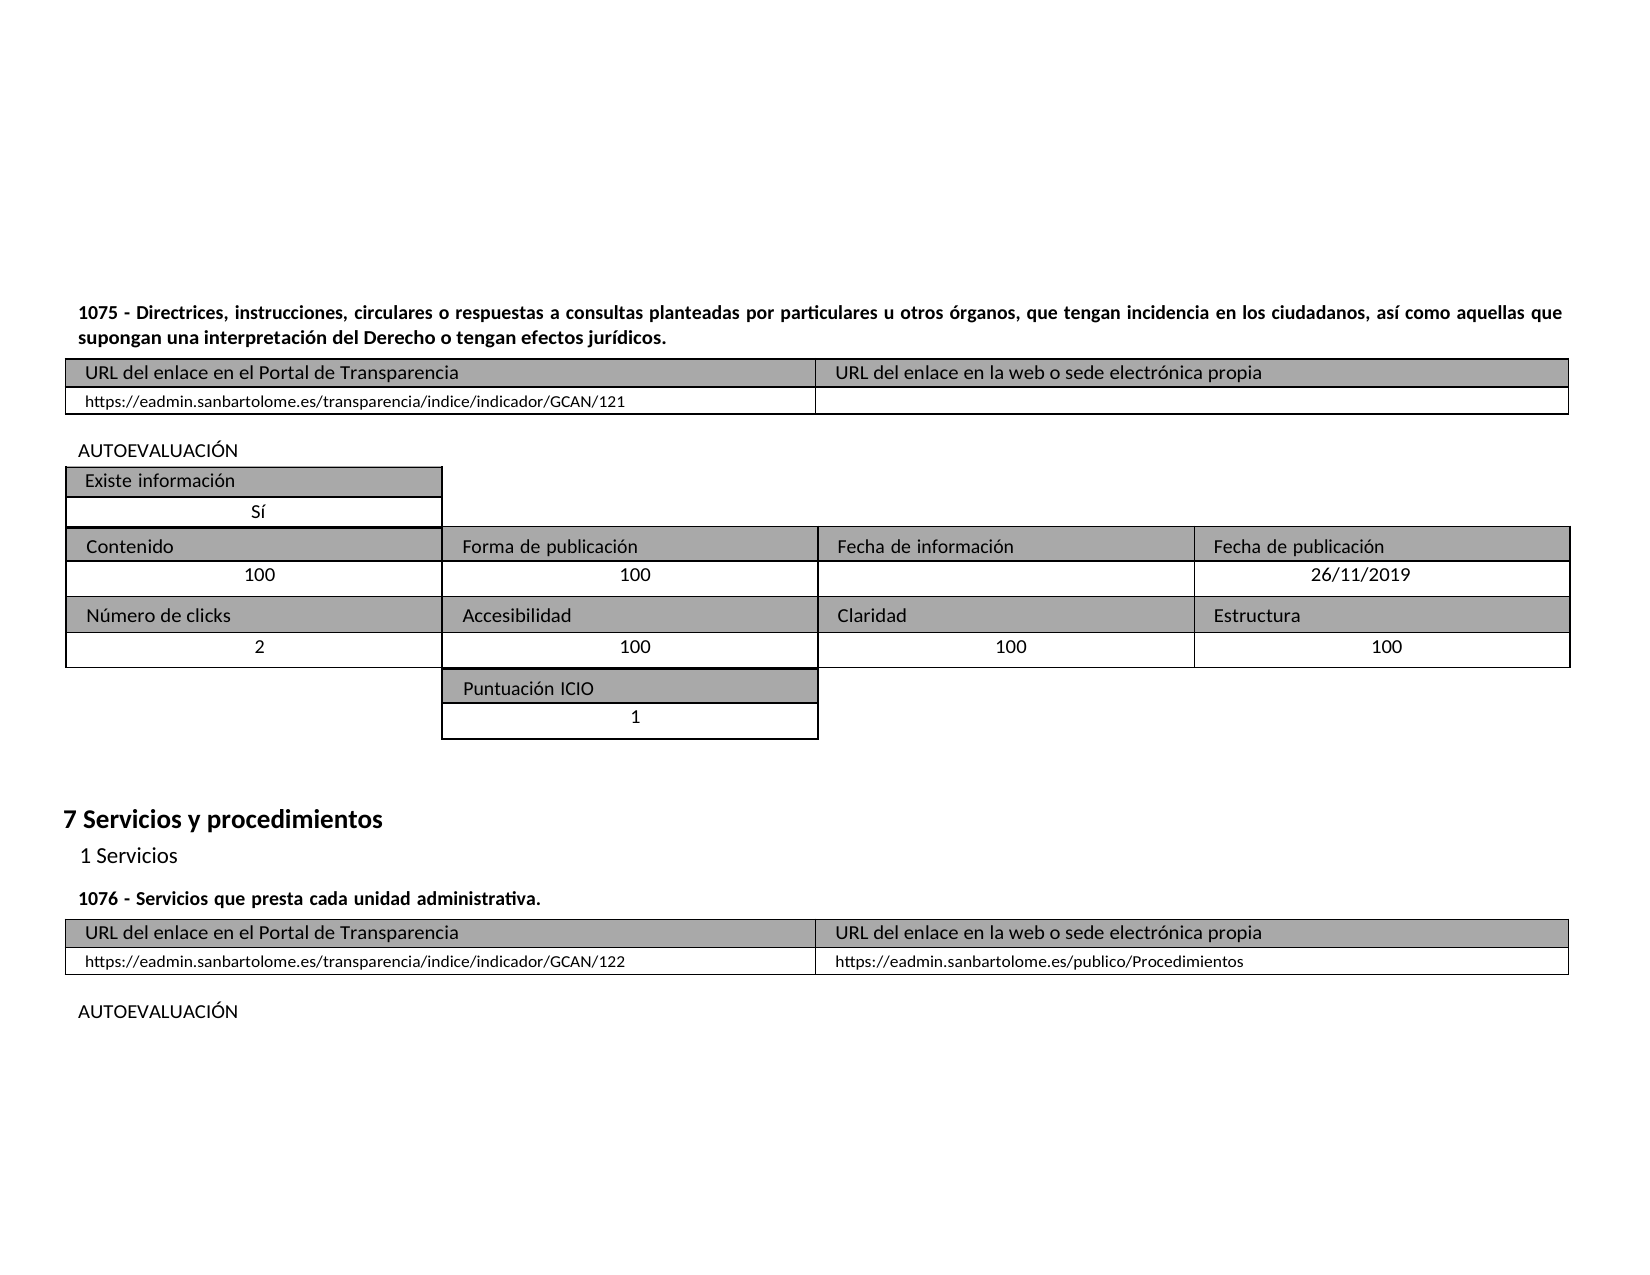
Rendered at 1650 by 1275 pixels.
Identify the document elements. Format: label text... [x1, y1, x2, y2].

text 1075 - Directrices, instrucciones, circulares o respuestas a consultas planteadas por particulares u otros órganos, que tengan incidencia en los ciudadanos, así como aquellas que supongan una interpretación del Derecho o tengan efectos jurídicos. [78, 300, 1594, 349]
text AUTOEVALUACIÓN [78, 438, 1594, 462]
table_cell Fecha de publicación [1195, 527, 1569, 560]
table_cell 100 [819, 633, 1194, 667]
table_cell Accesibilidad [443, 597, 817, 632]
table_header Existe información [67, 468, 441, 496]
table_cell [66, 668, 441, 738]
table_cell [816, 388, 1568, 413]
table_cell 100 [443, 633, 817, 667]
table_cell https://eadmin.sanbartolome.es/transparencia/indice/indicador/GCAN/122 [66, 948, 815, 973]
table_cell Fecha de información [819, 527, 1194, 560]
table_cell 2 [67, 633, 441, 667]
table_cell 1 [443, 704, 817, 738]
table_cell Sí [67, 498, 441, 526]
subtitle Servicios [79, 841, 1594, 869]
table_cell 100 [67, 562, 441, 596]
table_header URL del enlace en el Portal de Transparencia [66, 360, 815, 386]
table_cell https://eadmin.sanbartolome.es/publico/Procedimientos [816, 948, 1568, 973]
table_cell Estructura [1195, 597, 1569, 632]
table_cell Número de clicks [67, 597, 441, 632]
table_cell 100 [443, 562, 817, 596]
table_cell Puntuación ICIO [443, 670, 817, 702]
table_cell Contenido [67, 529, 441, 560]
table_header URL del enlace en el Portal de Transparencia [66, 920, 815, 947]
table_header URL del enlace en la web o sede electrónica propia [816, 920, 1568, 947]
table_cell [819, 562, 1194, 596]
table_cell Claridad [819, 597, 1194, 632]
table_cell 100 [1195, 633, 1569, 667]
text 1076 - Servicios que presta cada unidad administrativa. [78, 886, 1594, 911]
table_header [443, 466, 818, 526]
text AUTOEVALUACIÓN [78, 999, 1594, 1023]
table_cell 26/11/2019 [1195, 562, 1569, 596]
table_cell https://eadmin.sanbartolome.es/transparencia/indice/indicador/GCAN/121 [66, 388, 815, 413]
subtitle Servicios y procedimientos [63, 802, 1594, 835]
table_cell Forma de publicación [443, 527, 817, 560]
table_header URL del enlace en la web o sede electrónica propia [816, 360, 1568, 386]
